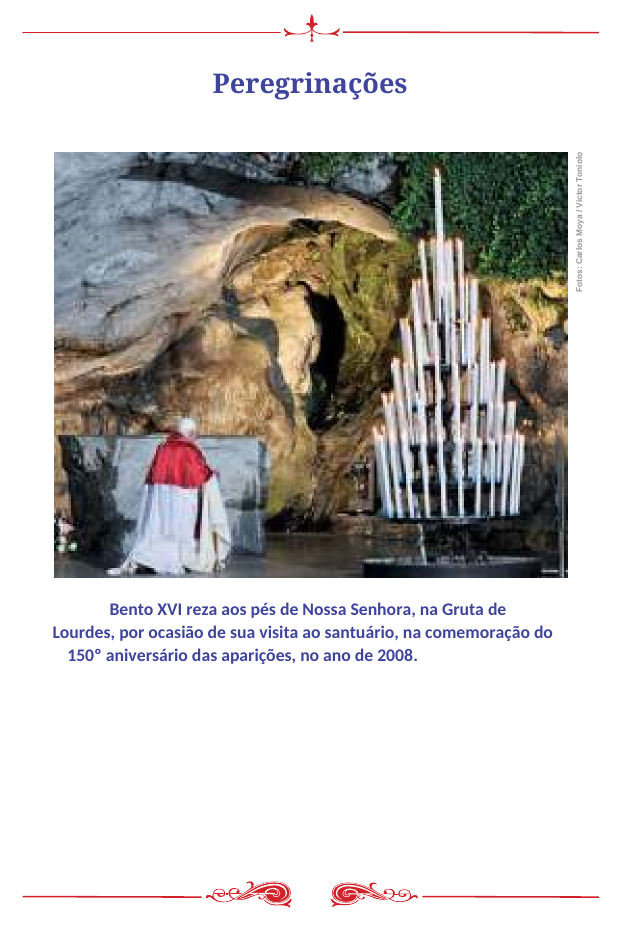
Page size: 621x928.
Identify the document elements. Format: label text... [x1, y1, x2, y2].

text Bento XVI reza aos pés de Nossa Senhora, na Gruta de [53, 598, 567, 620]
text Lourdes, por ocasião de sua visita ao santuário, na comemoração do 150º aniversário das aparições, no ano de 2008. [52, 621, 567, 665]
subtitle Peregrinações [53, 64, 567, 101]
